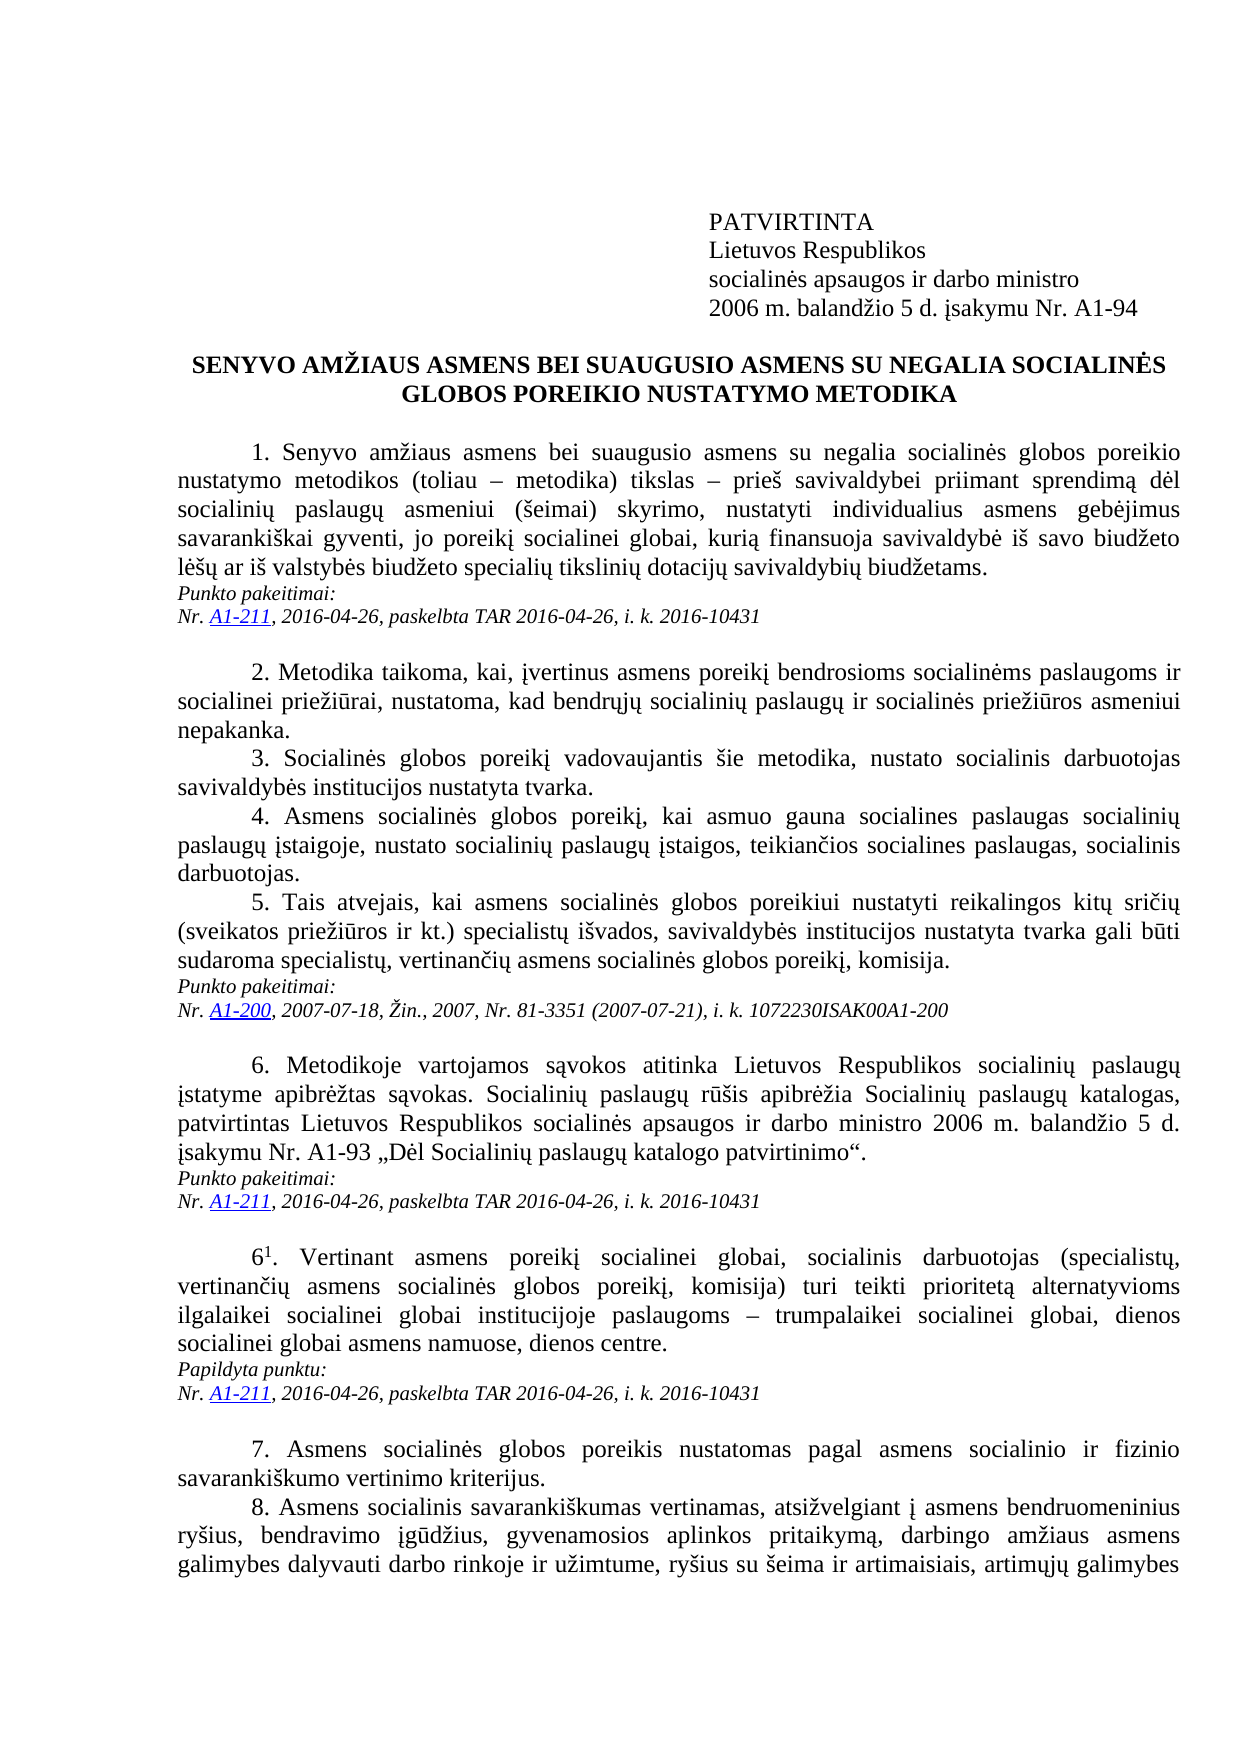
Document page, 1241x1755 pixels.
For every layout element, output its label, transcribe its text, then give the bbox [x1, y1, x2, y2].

text Lietuvos Respublikos [177, 235, 1181, 264]
text SENYVO AMŽIAUS ASMENS BEI SUAUGUSIO ASMENS SU NEGALIA SOCIALINĖS GLOBOS POREIKIO NUSTATYMO METODIKA [177, 350, 1181, 408]
text Nr. A1-200, 2007-07-18, Žin., 2007, Nr. 81-3351 (2007-07-21), i. k. 1072230ISAK00A1-200 [177, 998, 1181, 1022]
text 7. Asmens socialinės globos poreikis nustatomas pagal asmens socialinio ir fizinio savarankiškumo vertinimo kriterijus. [177, 1434, 1181, 1492]
text Punkto pakeitimai: [177, 973, 1181, 998]
text Nr. A1-211, 2016-04-26, paskelbta TAR 2016-04-26, i. k. 2016-10431 [177, 1189, 1181, 1213]
text 61. Vertinant asmens poreikį socialinei globai, socialinis darbuotojas (specialistų, vertinančių asmens socialinės globos poreikį, komisija) turi teikti prioritetą alternatyvioms ilgalaikei socialinei globai institucijoje paslaugoms – trumpalaikei socialinei globai, dienos socialinei globai asmens namuose, dienos centre. [177, 1242, 1181, 1357]
text Punkto pakeitimai: [177, 580, 1181, 604]
text 3. Socialinės globos poreikį vadovaujantis šie metodika, nustato socialinis darbuotojas savivaldybės institucijos nustatyta tvarka. [177, 743, 1181, 801]
text 2006 m. balandžio 5 d. įsakymu Nr. A1-94 [177, 293, 1181, 322]
text 4. Asmens socialinės globos poreikį, kai asmuo gauna socialines paslaugas socialinių paslaugų įstaigoje, nustato socialinių paslaugų įstaigos, teikiančios socialines paslaugas, socialinis darbuotojas. [177, 801, 1181, 887]
text 1. Senyvo amžiaus asmens bei suaugusio asmens su negalia socialinės globos poreikio nustatymo metodikos (toliau – metodika) tikslas – prieš savivaldybei priimant sprendimą dėl socialinių paslaugų asmeniui (šeimai) skyrimo, nustatyti individualius asmens gebėjimus savarankiškai gyventi, jo poreikį socialinei globai, kurią finansuoja savivaldybė iš savo biudžeto lėšų ar iš valstybės biudžeto specialių tikslinių dotacijų savivaldybių biudžetams. [177, 437, 1181, 580]
text 6. Metodikoje vartojamos sąvokos atitinka Lietuvos Respublikos socialinių paslaugų įstatyme apibrėžtas sąvokas. Socialinių paslaugų rūšis apibrėžia Socialinių paslaugų katalogas, patvirtintas Lietuvos Respublikos socialinės apsaugos ir darbo ministro 2006 m. balandžio 5 d. įsakymu Nr. A1-93 „Dėl Socialinių paslaugų katalogo patvirtinimo“. [177, 1050, 1181, 1165]
text Punkto pakeitimai: [177, 1165, 1181, 1189]
text Nr. A1-211, 2016-04-26, paskelbta TAR 2016-04-26, i. k. 2016-10431 [177, 1381, 1181, 1405]
text 5. Tais atvejais, kai asmens socialinės globos poreikiui nustatyti reikalingos kitų sričių (sveikatos priežiūros ir kt.) specialistų išvados, savivaldybės institucijos nustatyta tvarka gali būti sudaroma specialistų, vertinančių asmens socialinės globos poreikį, komisija. [177, 887, 1181, 973]
text 8. Asmens socialinis savarankiškumas vertinamas, atsižvelgiant į asmens bendruomeninius ryšius, bendravimo įgūdžius, gyvenamosios aplinkos pritaikymą, darbingo amžiaus asmens galimybes dalyvauti darbo rinkoje ir užimtume, ryšius su šeima ir artimaisiais, artimųjų galimybes [177, 1492, 1181, 1578]
text Papildyta punktu: [177, 1357, 1181, 1381]
text socialinės apsaugos ir darbo ministro [177, 264, 1181, 293]
text PATVIRTINTA [177, 207, 1181, 235]
text 2. Metodika taikoma, kai, įvertinus asmens poreikį bendrosioms socialinėms paslaugoms ir socialinei priežiūrai, nustatoma, kad bendrųjų socialinių paslaugų ir socialinės priežiūros asmeniui nepakanka. [177, 657, 1181, 743]
text Nr. A1-211, 2016-04-26, paskelbta TAR 2016-04-26, i. k. 2016-10431 [177, 604, 1181, 628]
